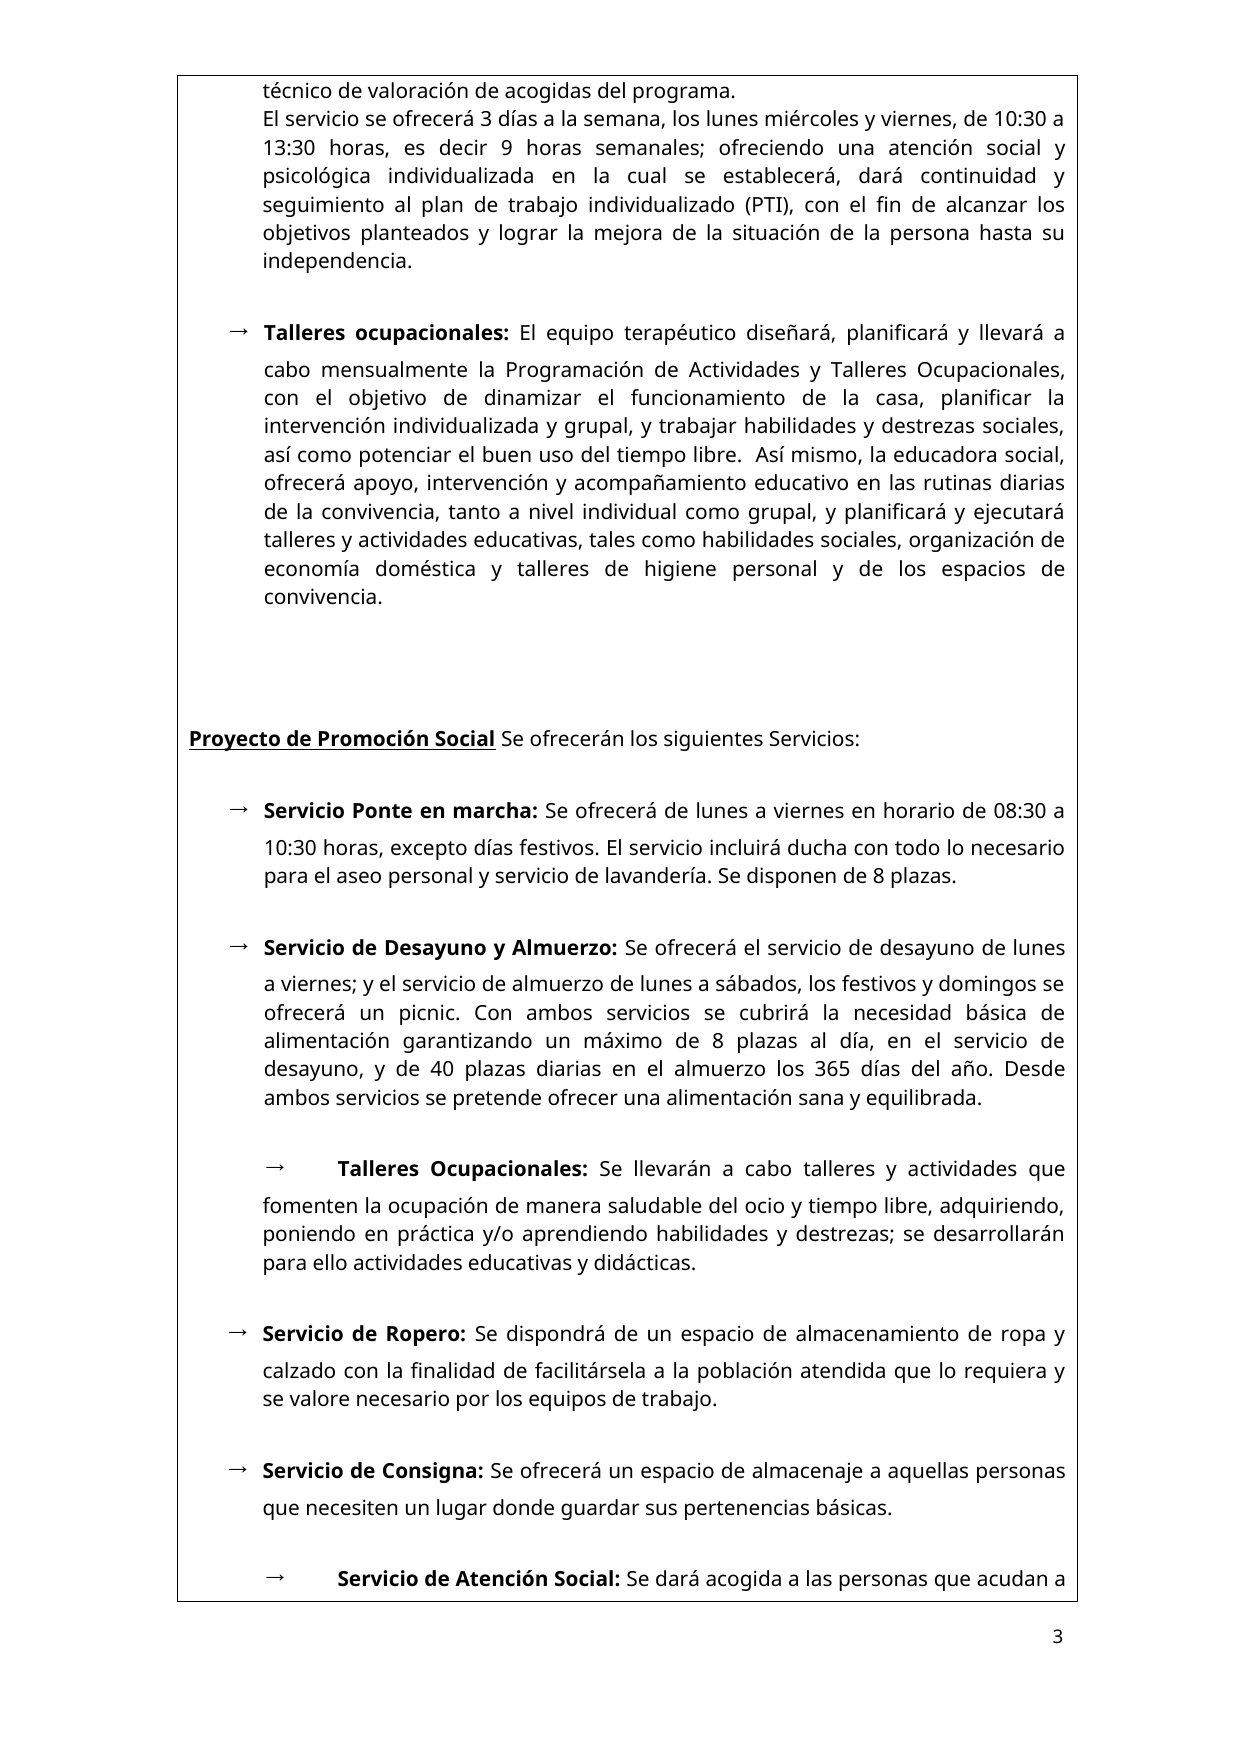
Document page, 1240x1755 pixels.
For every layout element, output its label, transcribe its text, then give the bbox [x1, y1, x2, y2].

table_header técnico de valoración de acogidas del programa. El servicio se ofrecerá 3 días a la semana, los lunes miércoles y viernes, de 10:30 a 13:30 horas, es decir 9 horas semanales; ofreciendo una atención social y psicológica individualizada en la cual se establecerá, dará continuidad y seguimiento al plan de trabajo individualizado (PTI), con el fin de alcanzar los objetivos planteados y lograr la mejora de la situación de la persona hasta su independencia. Talleres ocupacionales: El equipo terapéutico diseñará, planificará y llevará a cabo mensualmente la Programación de Actividades y Talleres Ocupacionales, con el objetivo de dinamizar el funcionamiento de la casa, planificar la intervención individualizada y grupal, y trabajar habilidades y destrezas sociales, así como potenciar el buen uso del tiempo libre. Así mismo, la educadora social, ofrecerá apoyo, intervención y acompañamiento educativo en las rutinas diarias de la convivencia, tanto a nivel individual como grupal, y planificará y ejecutará talleres y actividades educativas, tales como habilidades sociales, organización de economía doméstica y talleres de higiene personal y de los espacios de convivencia. Proyecto de Promoción Social Se ofrecerán los siguientes Servicios: Servicio Ponte en marcha: Se ofrecerá de lunes a viernes en horario de 08:30 a 10:30 horas, excepto días festivos. El servicio incluirá ducha con todo lo necesario para el aseo personal y servicio de lavandería. Se disponen de 8 plazas. Servicio de Desayuno y Almuerzo: Se ofrecerá el servicio de desayuno de lunes a viernes; y el servicio de almuerzo de lunes a sábados, los festivos y domingos se ofrecerá un picnic. Con ambos servicios se cubrirá la necesidad básica de alimentación garantizando un máximo de 8 plazas al día, en el servicio de desayuno, y de 40 plazas diarias en el almuerzo los 365 días del año. Desde ambos servicios se pretende ofrecer una alimentación sana y equilibrada. Talleres Ocupacionales: Se llevarán a cabo talleres y actividades que fomenten la ocupación de manera saludable del ocio y tiempo libre, adquiriendo, poniendo en práctica y/o aprendiendo habilidades y destrezas; se desarrollarán para ello actividades educativas y didácticas. Servicio de Ropero: Se dispondrá de un espacio de almacenamiento de ropa y calzado con la finalidad de facilitársela a la población atendida que lo requiera y se valore necesario por los equipos de trabajo. Servicio de Consigna: Se ofrecerá un espacio de almacenaje a aquellas personas que necesiten un lugar donde guardar sus pertenencias básicas. Servicio de Atención Social: Se dará acogida a las personas que acudan a [178, 76, 1077, 1601]
